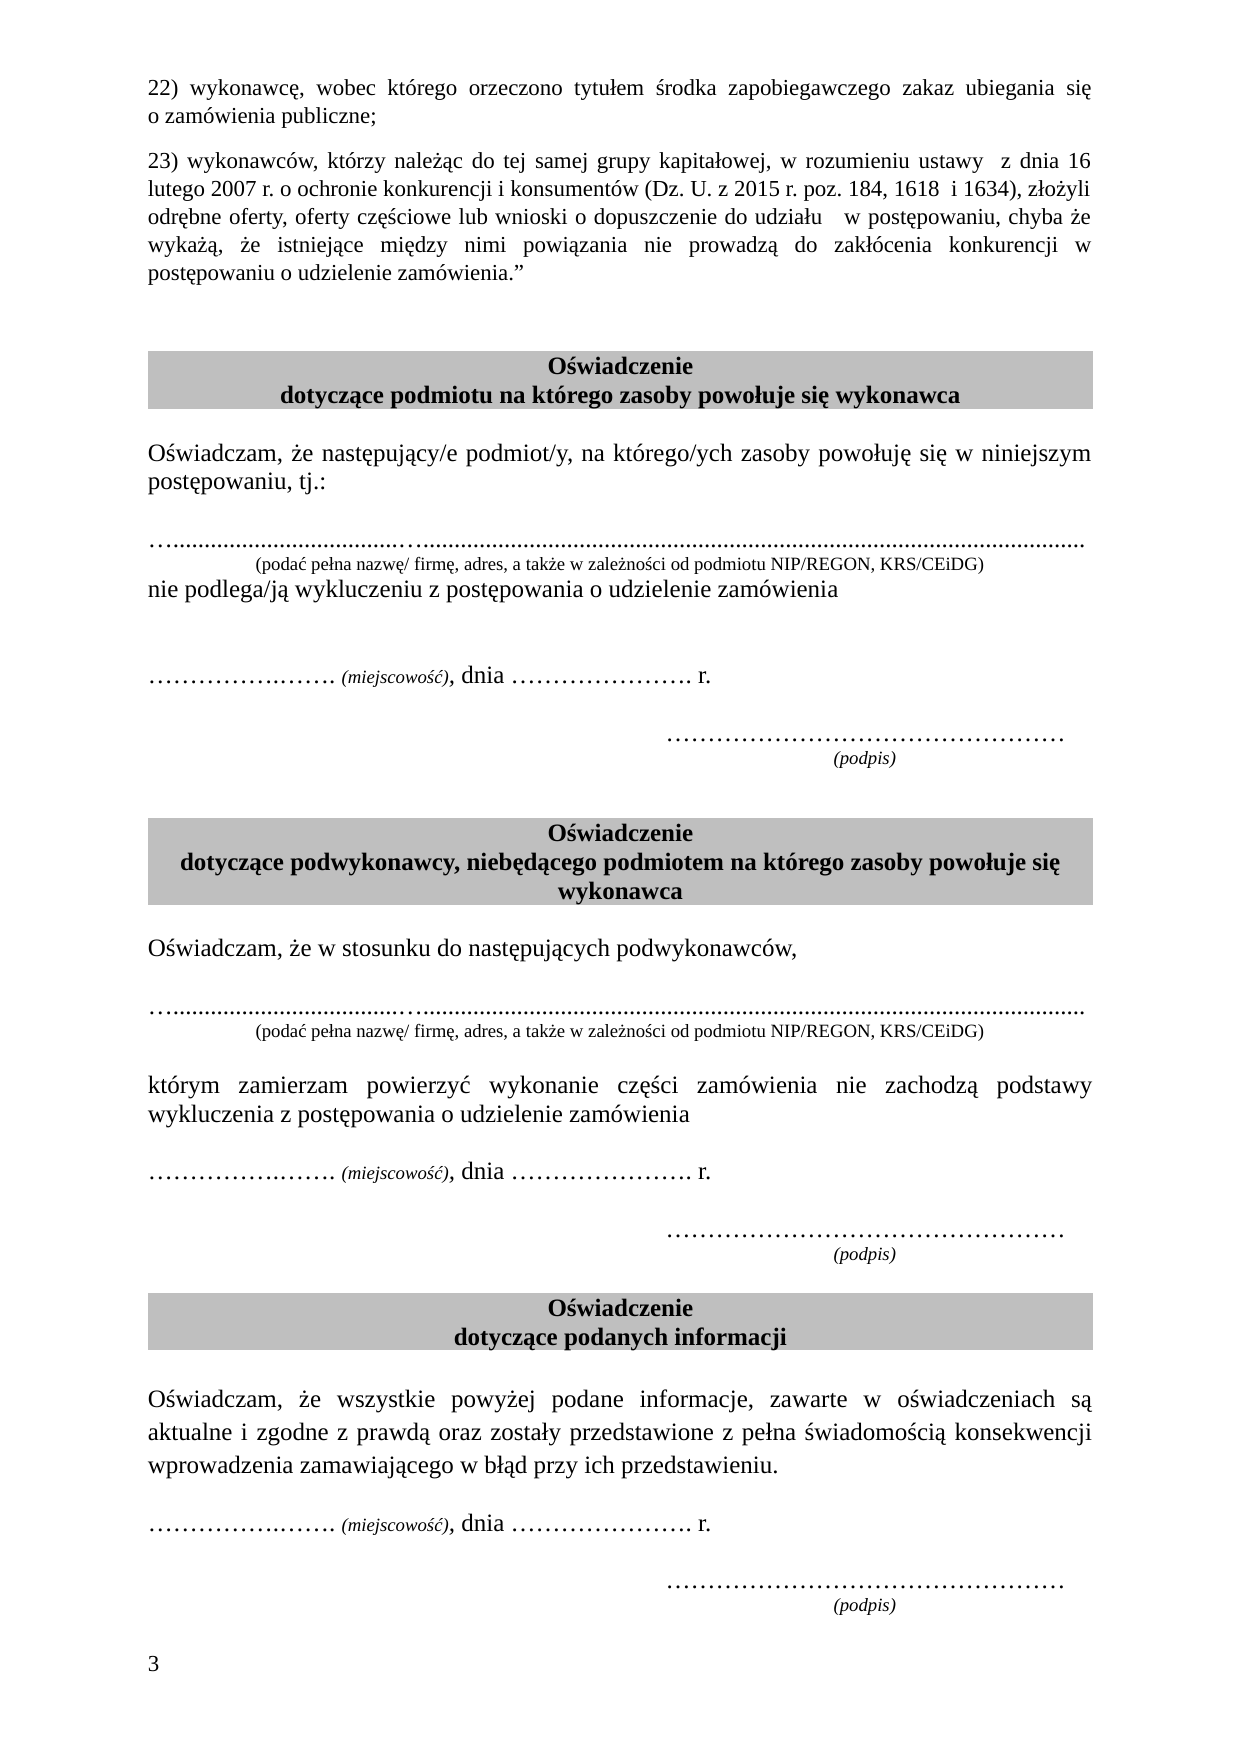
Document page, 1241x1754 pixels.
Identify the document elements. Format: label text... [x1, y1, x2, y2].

text którym zamierzam powierzyć wykonanie części zamówienia nie zachodzą podstawy wykluczenia z postępowania o udzielenie zamówienia [148, 1070, 1093, 1128]
text …………….……. (miejscowość), dnia …………………. r. [148, 660, 1093, 689]
text Oświadczenie [148, 818, 1093, 847]
text dotyczące podwykonawcy, niebędącego podmiotem na którego zasoby powołuje się wykonawca [148, 847, 1093, 905]
text …………….……. (miejscowość), dnia …………………. r. [148, 1156, 1093, 1185]
text 23) wykonawców, którzy należąc do tej samej grupy kapitałowej, w rozumieniu ustawy z dnia 16 lutego 2007 r. o ochronie konkurencji i konsumentów (Dz. U. z 2015 r. poz. 184, 1618 i 1634), złożyli odrębne oferty, oferty częściowe lub wnioski o dopuszczenie do udziału w postępowaniu, chyba że wykażą, że istniejące między nimi powiązania nie prowadzą do zakłócenia konkurencji w postępowaniu o udzielenie zamówienia.” [148, 147, 1093, 286]
text Oświadczam, że wszystkie powyżej podane informacje, zawarte w oświadczeniach są aktualne i zgodne z prawdą oraz zostały przedstawione z pełna świadomością konsekwencji wprowadzenia zamawiającego w błąd przy ich przedstawieniu. [148, 1379, 1093, 1479]
text ………………………………………… [148, 1565, 1093, 1594]
text (podpis) [148, 1243, 1093, 1264]
text (podpis) [148, 747, 1093, 768]
text Oświadczenie [148, 351, 1093, 380]
text (podać pełna nazwę/ firmę, adres, a także w zależności od podmiotu NIP/REGON, KRS/CEiDG) [148, 1020, 1093, 1041]
text dotyczące podmiotu na którego zasoby powołuje się wykonawca [148, 380, 1093, 409]
text dotyczące podanych informacji [148, 1322, 1093, 1350]
text ………………………………………… [148, 718, 1093, 747]
text Oświadczam, że następujący/e podmiot/y, na którego/ych zasoby powołuję się w niniejszym postępowaniu, tj.: [148, 438, 1093, 495]
text (podpis) [148, 1594, 1093, 1616]
text …....................................….......................................................................................................... [148, 991, 1093, 1020]
text …………….……. (miejscowość), dnia …………………. r. [148, 1508, 1093, 1537]
text Oświadczenie [148, 1293, 1093, 1322]
text 22) wykonawcę, wobec którego orzeczono tytułem środka zapobiegawczego zakaz ubiegania się o zamówienia publiczne; [148, 74, 1093, 128]
text …....................................….......................................................................................................... [148, 524, 1093, 553]
text nie podlega/ją wykluczeniu z postępowania o udzielenie zamówienia [148, 574, 1093, 603]
text Oświadczam, że w stosunku do następujących podwykonawców, [148, 933, 1093, 962]
text ………………………………………… [148, 1214, 1093, 1243]
text (podać pełna nazwę/ firmę, adres, a także w zależności od podmiotu NIP/REGON, KRS/CEiDG) [148, 553, 1093, 574]
